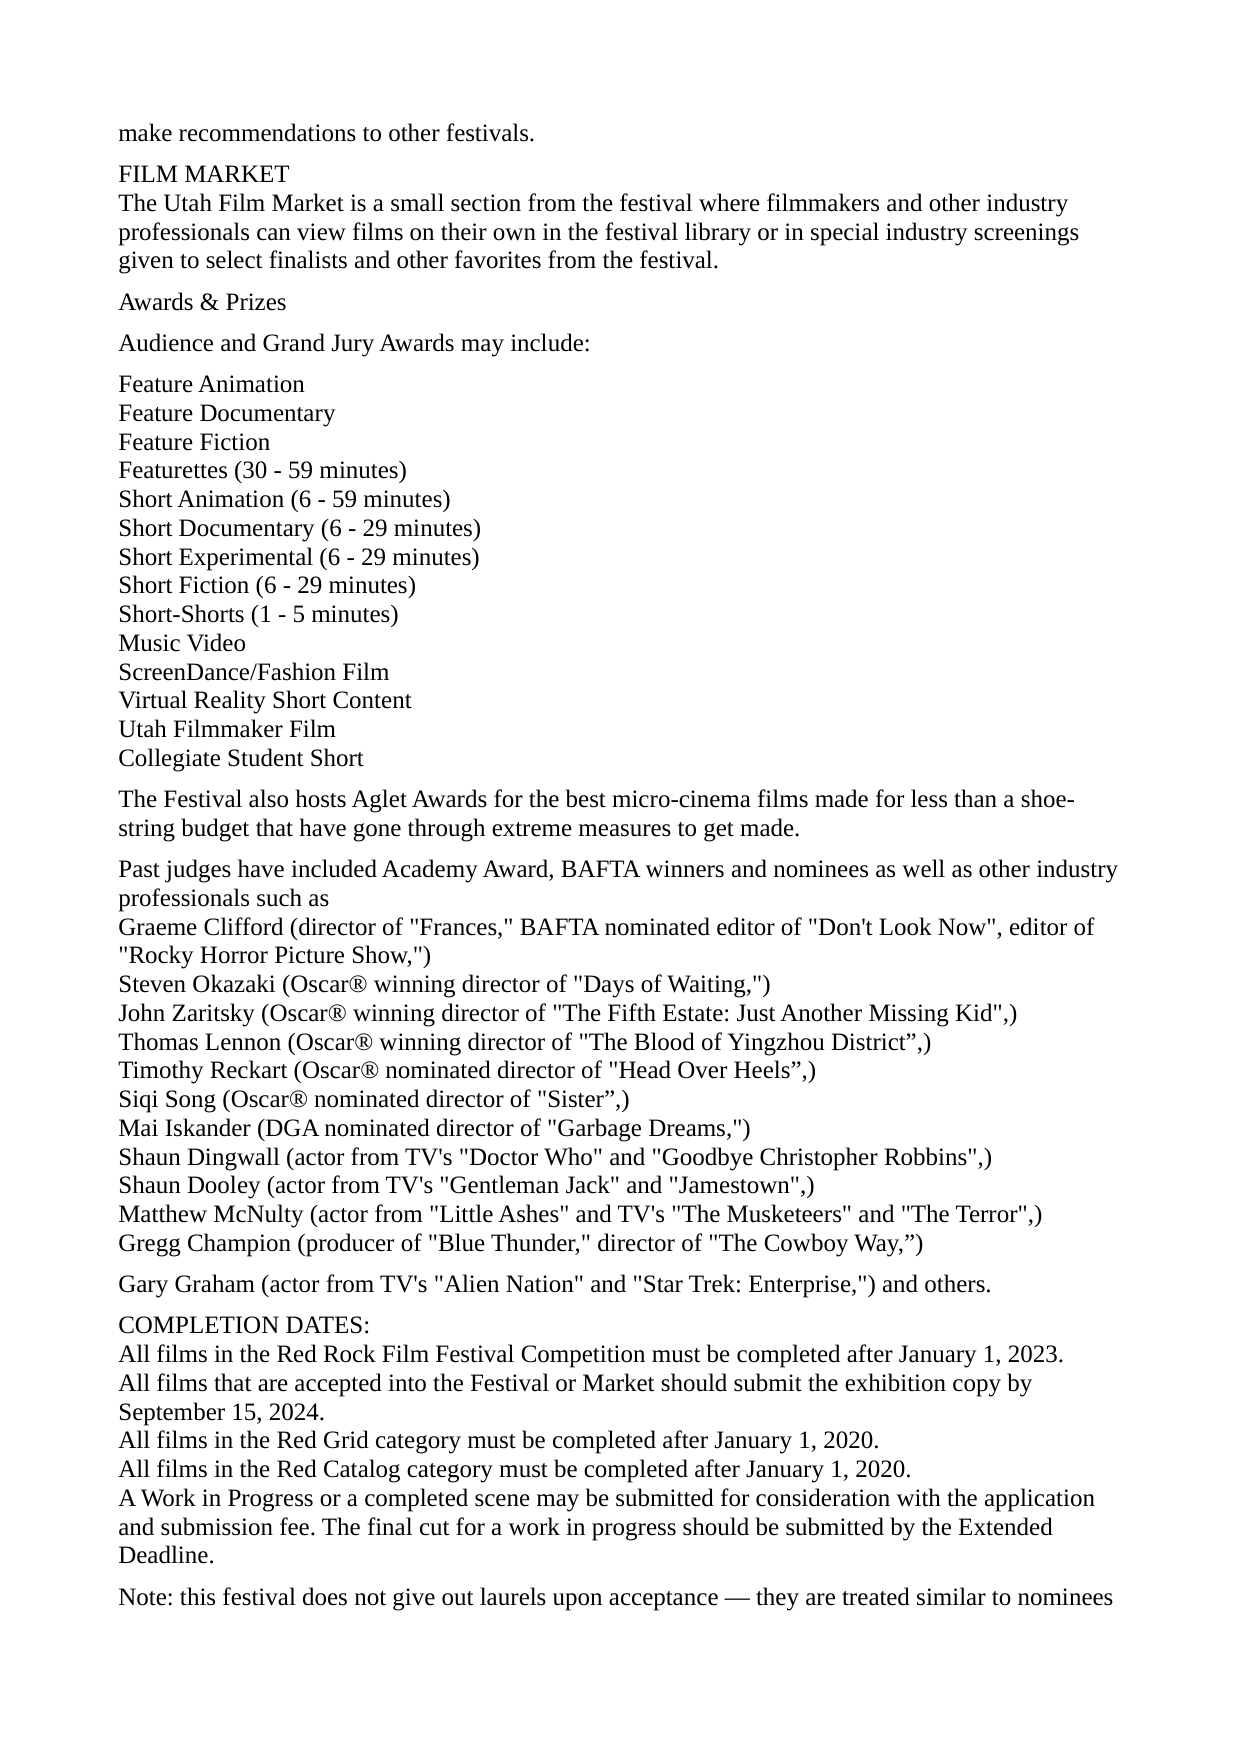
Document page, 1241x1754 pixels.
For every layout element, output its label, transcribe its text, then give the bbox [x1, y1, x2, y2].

text Gary Graham (actor from TV's "Alien Nation" and "Star Trek: Enterprise,") and others. [118, 1269, 1122, 1298]
text Awards & Prizes [118, 287, 1122, 316]
text Feature Animation Feature Documentary Feature Fiction Featurettes (30 - 59 minutes) Short Animation (6 - 59 minutes) Short Documentary (6 - 29 minutes) Short Experimental (6 - 29 minutes) Short Fiction (6 - 29 minutes) Short-Shorts (1 - 5 minutes) Music Video ScreenDance/Fashion Film Virtual Reality Short Content Utah Filmmaker Film Collegiate Student Short [118, 369, 1122, 772]
text make recommendations to other festivals. [118, 118, 1122, 147]
text FILM MARKET The Utah Film Market is a small section from the festival where filmmakers and other industry professionals can view films on their own in the festival library or in special industry screenings given to select finalists and other favorites from the festival. [118, 159, 1122, 274]
text The Festival also hosts Aglet Awards for the best micro-cinema films made for less than a shoe-string budget that have gone through extreme measures to get made. [118, 784, 1122, 842]
text Audience and Grand Jury Awards may include: [118, 328, 1122, 357]
text COMPLETION DATES: All films in the Red Rock Film Festival Competition must be completed after January 1, 2023. All films that are accepted into the Festival or Market should submit the exhibition copy by September 15, 2024. All films in the Red Grid category must be completed after January 1, 2020. All films in the Red Catalog category must be completed after January 1, 2020. A Work in Progress or a completed scene may be submitted for consideration with the application and submission fee. The final cut for a work in progress should be submitted by the Extended Deadline. [118, 1311, 1122, 1569]
text Note: this festival does not give out laurels upon acceptance — they are treated similar to nominees [118, 1582, 1122, 1611]
text Past judges have included Academy Award, BAFTA winners and nominees as well as other industry professionals such as Graeme Clifford (director of "Frances," BAFTA nominated editor of "Don't Look Now", editor of "Rocky Horror Picture Show,") Steven Okazaki (Oscar® winning director of "Days of Waiting,") John Zaritsky (Oscar® winning director of "The Fifth Estate: Just Another Missing Kid",) Thomas Lennon (Oscar® winning director of "The Blood of Yingzhou District”,) Timothy Reckart (Oscar® nominated director of "Head Over Heels”,) Siqi Song (Oscar® nominated director of "Sister”,) Mai Iskander (DGA nominated director of "Garbage Dreams,") Shaun Dingwall (actor from TV's "Doctor Who" and "Goodbye Christopher Robbins",) Shaun Dooley (actor from TV's "Gentleman Jack" and "Jamestown",) Matthew McNulty (actor from "Little Ashes" and TV's "The Musketeers" and "The Terror",) Gregg Champion (producer of "Blue Thunder," director of "The Cowboy Way,”) [118, 854, 1122, 1257]
